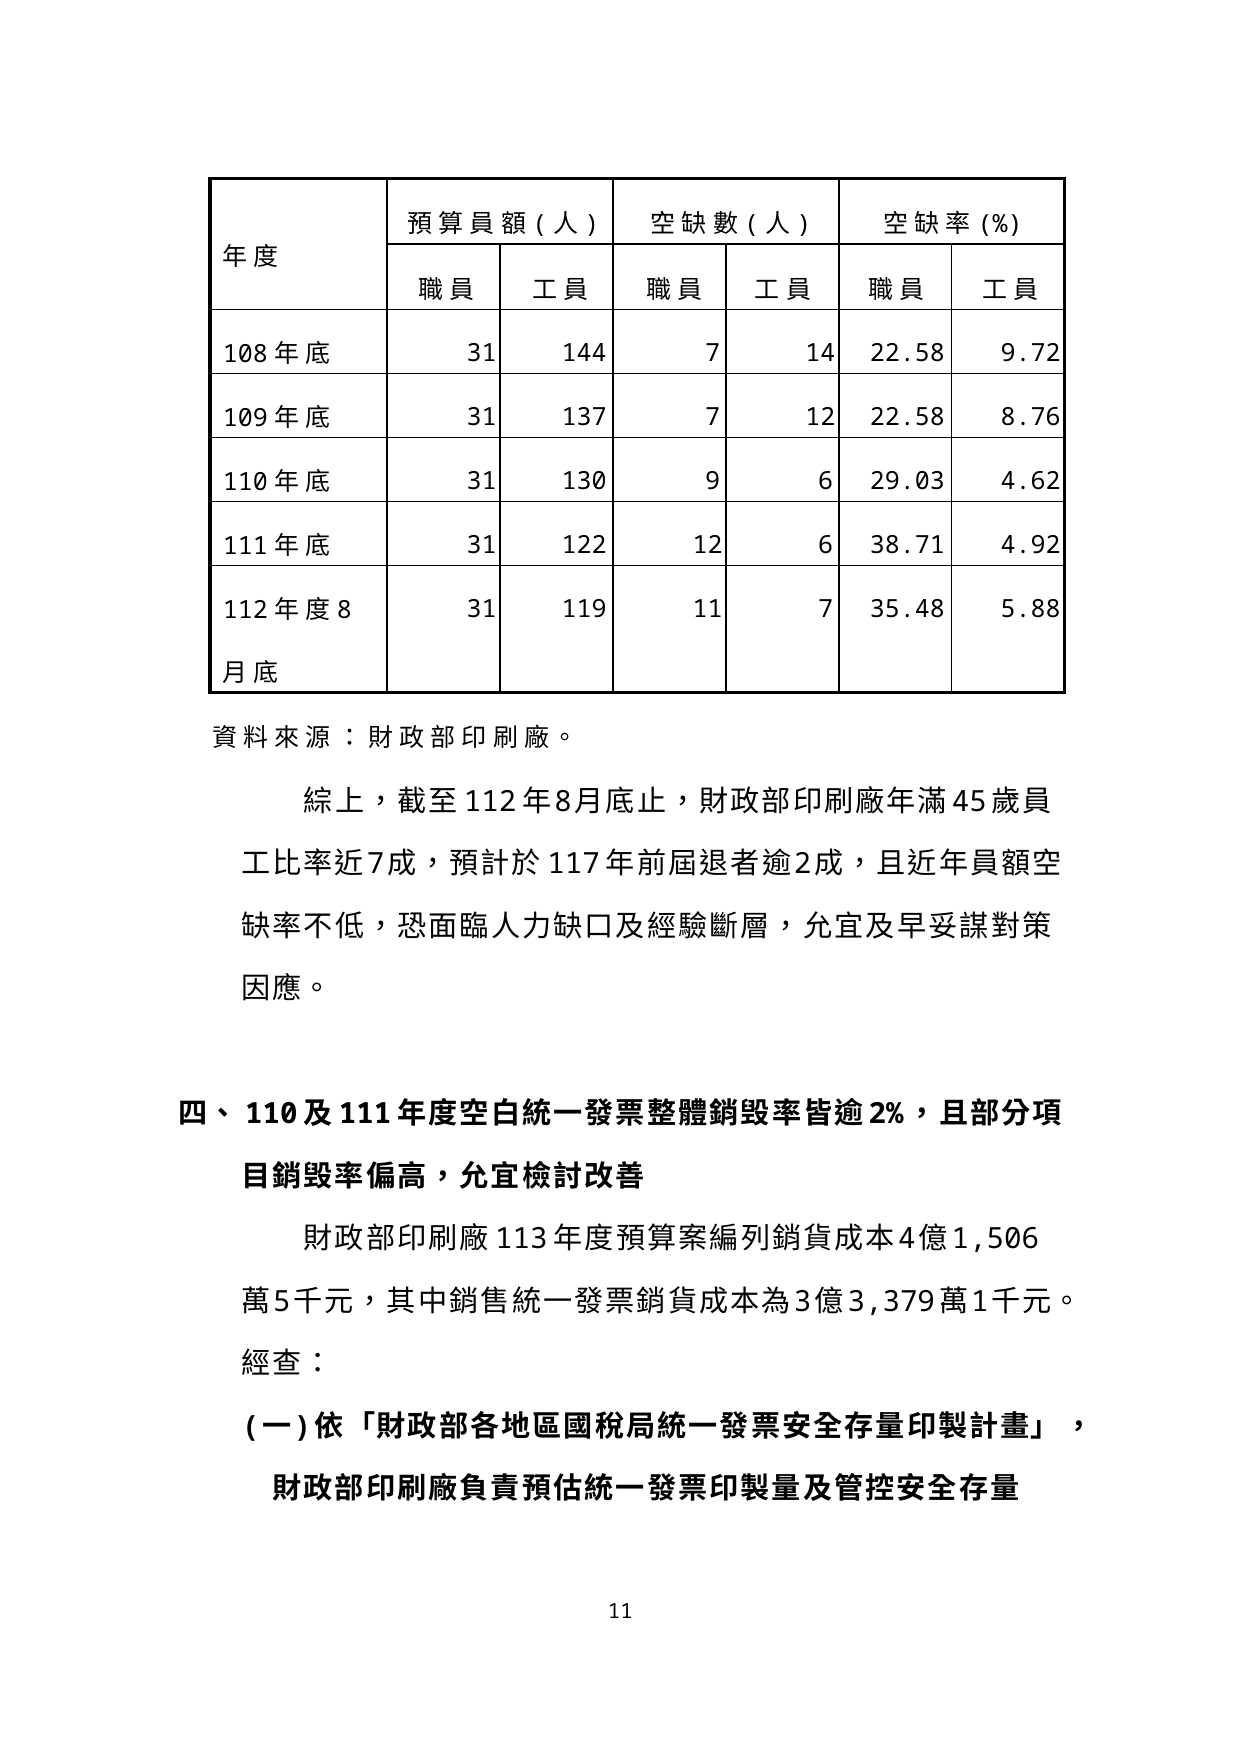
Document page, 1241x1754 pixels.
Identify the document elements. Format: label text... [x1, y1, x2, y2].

table_cell 7 [614, 310, 725, 372]
table_cell 110年底 [212, 438, 386, 501]
table_cell 31 [388, 438, 499, 501]
table_cell 31 [388, 374, 499, 437]
table_cell 5.88 [952, 566, 1063, 691]
table_cell 14 [727, 310, 838, 372]
table_cell 7 [727, 566, 838, 691]
text 四、110及111年度空白統一發票整體銷毁率皆逾2%，且部分項目銷毁率偏高，允宜檢討改善 [177, 1069, 1063, 1194]
table_cell 31 [388, 310, 499, 372]
text 資料來源：財政部印刷廠。 [186, 694, 1063, 757]
table_cell 108年底 [212, 310, 386, 372]
table_cell 4.92 [952, 502, 1063, 565]
table_cell 9 [614, 438, 725, 501]
table_cell 工員 [501, 245, 612, 308]
table_header 預算員額(人) [388, 180, 612, 243]
table_cell 144 [501, 310, 612, 372]
table_header 空缺率(%) [840, 180, 1063, 243]
table_cell 22.58 [840, 374, 951, 437]
table_cell 8.76 [952, 374, 1063, 437]
table_cell 137 [501, 374, 612, 437]
table_cell 職員 [388, 245, 499, 308]
table_cell 職員 [614, 245, 725, 308]
table_cell 4.62 [952, 438, 1063, 501]
table_cell 111年底 [212, 502, 386, 565]
text (一)依「財政部各地區國稅局統一發票安全存量印製計畫」，財政部印刷廠負責預估統一發票印製量及管控安全存量 [236, 1382, 1063, 1507]
table_cell 109年底 [212, 374, 386, 437]
table_cell 9.72 [952, 310, 1063, 372]
table_cell 122 [501, 502, 612, 565]
table_cell 22.58 [840, 310, 951, 372]
table_cell 工員 [727, 245, 838, 308]
table_cell 112年度8月底 [212, 566, 386, 691]
text 財政部印刷廠113年度預算案編列銷貨成本4億1,506萬5千元，其中銷售統一發票銷貨成本為3億3,379萬1千元。經查： [236, 1194, 1063, 1382]
table_cell 38.71 [840, 502, 951, 565]
table_cell 6 [727, 502, 838, 565]
table_header 空缺數(人) [614, 180, 838, 243]
table_cell 31 [388, 566, 499, 691]
table_cell 35.48 [840, 566, 951, 691]
table_cell 11 [614, 566, 725, 691]
text 綜上，截至112年8月底止，財政部印刷廠年滿45歲員工比率近7成，預計於117年前屆退者逾2成，且近年員額空缺率不低，恐面臨人力缺口及經驗斷層，允宜及早妥謀對策因應。 [236, 757, 1063, 1007]
table_cell 7 [614, 374, 725, 437]
table_cell 職員 [840, 245, 951, 308]
table_cell 工員 [952, 245, 1063, 308]
table_cell 6 [727, 438, 838, 501]
table_cell 29.03 [840, 438, 951, 501]
table_cell 119 [501, 566, 612, 691]
table_cell 130 [501, 438, 612, 501]
table_header 年度 [212, 180, 386, 308]
table_cell 12 [614, 502, 725, 565]
table_cell 31 [388, 502, 499, 565]
table_cell 12 [727, 374, 838, 437]
